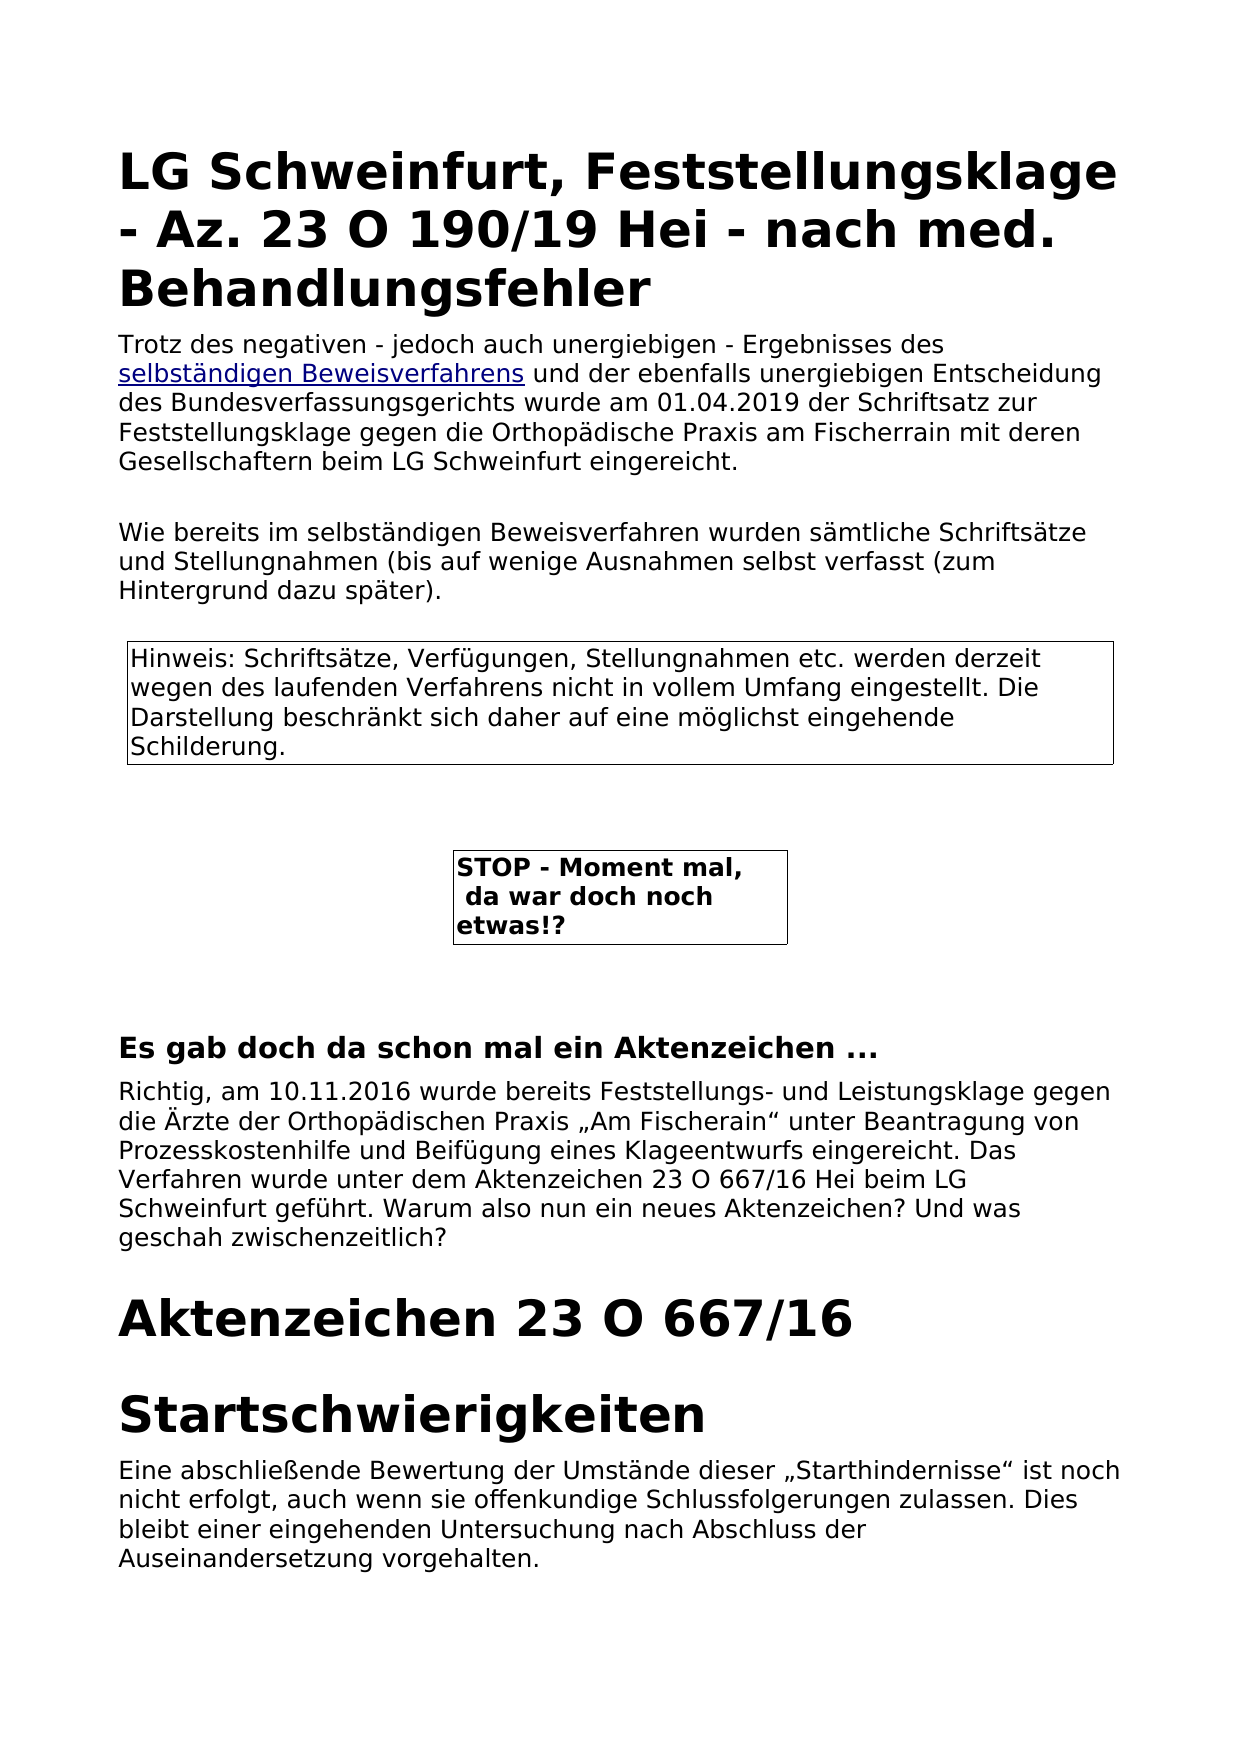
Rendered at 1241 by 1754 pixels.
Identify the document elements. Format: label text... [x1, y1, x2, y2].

subtitle LG Schweinfurt, Feststellungsklage - Az. 23 O 190/19 Hei - nach med. Behandlungsfehler [118, 143, 1122, 318]
text Eine abschließende Bewertung der Umstände dieser „Starthindernisse“ ist noch nicht erfolgt, auch wenn sie offenkundige Schlussfolgerungen zulassen. Dies bleibt einer eingehenden Untersuchung nach Abschluss der Auseinandersetzung vorgehalten. [118, 1457, 1122, 1573]
table_header STOP - Moment mal, da war doch noch etwas!? [454, 851, 787, 944]
text Trotz des negativen - jedoch auch unergiebigen - Ergebnisses des selbständigen Beweisverfahrens und der ebenfalls unergiebigen Entscheidung des Bundesverfassungsgerichts wurde am 01.04.2019 der Schriftsatz zur Feststellungsklage gegen die Orthopädische Praxis am Fischerrain mit deren Gesellschaftern beim LG Schweinfurt eingereicht. [118, 330, 1122, 505]
text Wie bereits im selbständigen Beweisverfahren wurden sämtliche Schriftsätze und Stellungnahmen (bis auf wenige Ausnahmen selbst verfasst (zum Hintergrund dazu später). [118, 518, 1122, 605]
table_header Hinweis: Schriftsätze, Verfügungen, Stellungnahmen etc. werden derzeit wegen des laufenden Verfahrens nicht in vollem Umfang eingestellt. Die Darstellung beschränkt sich daher auf eine möglichst eingehende Schilderung. [128, 642, 1113, 764]
subtitle Es gab doch da schon mal ein Aktenzeichen ... [118, 1031, 1122, 1065]
subtitle Aktenzeichen 23 O 667/16 [118, 1290, 1122, 1348]
text Richtig, am 10.11.2016 wurde bereits Feststellungs- und Leistungsklage gegen die Ärzte der Orthopädischen Praxis „Am Fischerain“ unter Beantragung von Prozesskostenhilfe und Beifügung eines Klageentwurfs eingereicht. Das Verfahren wurde unter dem Aktenzeichen 23 O 667/16 Hei beim LG Schweinfurt geführt. Warum also nun ein neues Aktenzeichen? Und was geschah zwischenzeitlich? [118, 1078, 1122, 1253]
subtitle Startschwierigkeiten [118, 1386, 1122, 1444]
